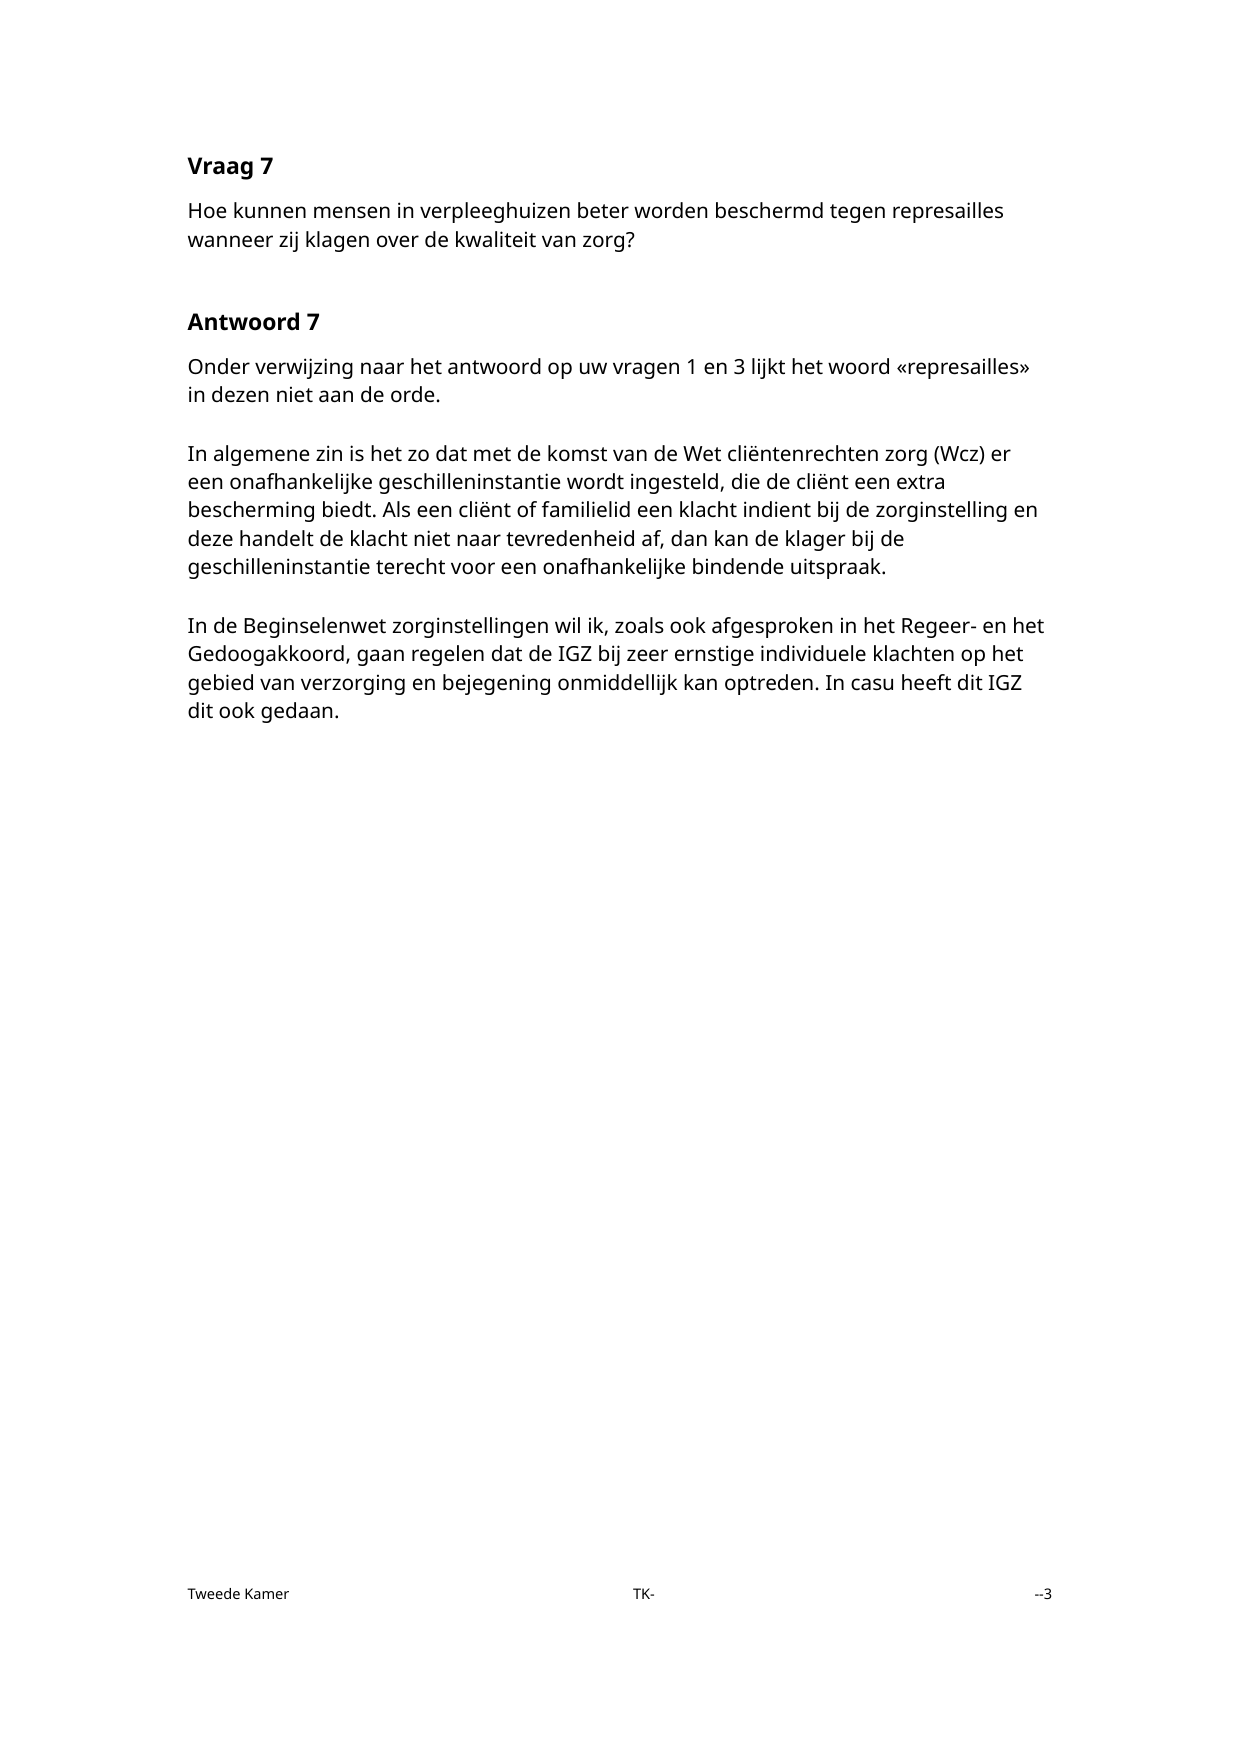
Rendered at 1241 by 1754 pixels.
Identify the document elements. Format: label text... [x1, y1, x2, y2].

text Onder verwijzing naar het antwoord op uw vragen 1 en 3 lijkt het woord «represailles» in dezen niet aan de orde. [187, 490, 1053, 547]
subtitle Antwoord 7 [187, 443, 1053, 475]
text Hoe kunnen mensen in verpleeghuizen beter worden beschermd tegen represailles wanneer zij klagen over de kwaliteit van zorg? [187, 334, 1053, 391]
subtitle Vraag 7 [187, 288, 1053, 319]
text Ik begrijp uit uw vraag dat u geen vertrouwen meer hebt in de directie. Het is – mits opportuun – primair aan anderen om in te grijpen in de bestuursstructuur van zorginstellingen. De Raad van Toezicht kan alsdan extra toezicht op het bestuur houden en als uiterste middel het bestuur ontslaan of schorsen. Cliëntenraden, ondernemingsraden en zorgkantoren kunnen kritische vragen stellen en naar de Ondernemingskamer stappen. [187, 150, 1053, 235]
text In de Beginselenwet zorginstellingen wil ik, zoals ook afgesproken in het Regeer- en het Gedoogakkoord, gaan regelen dat de IGZ bij zeer ernstige individuele klachten op het gebied van verzorging en bejegening onmiddellijk kan optreden. In casu heeft dit IGZ dit ook gedaan. [187, 749, 1053, 862]
text In algemene zin is het zo dat met de komst van de Wet cliëntenrechten zorg (Wcz) er een onafhankelijke geschilleninstantie wordt ingesteld, die de cliënt een extra bescherming biedt. Als een cliënt of familielid een klacht indient bij de zorginstelling en deze handelt de klacht niet naar tevredenheid af, dan kan de klager bij de geschilleninstantie terecht voor een onafhankelijke bindende uitspraak. [187, 577, 1053, 719]
